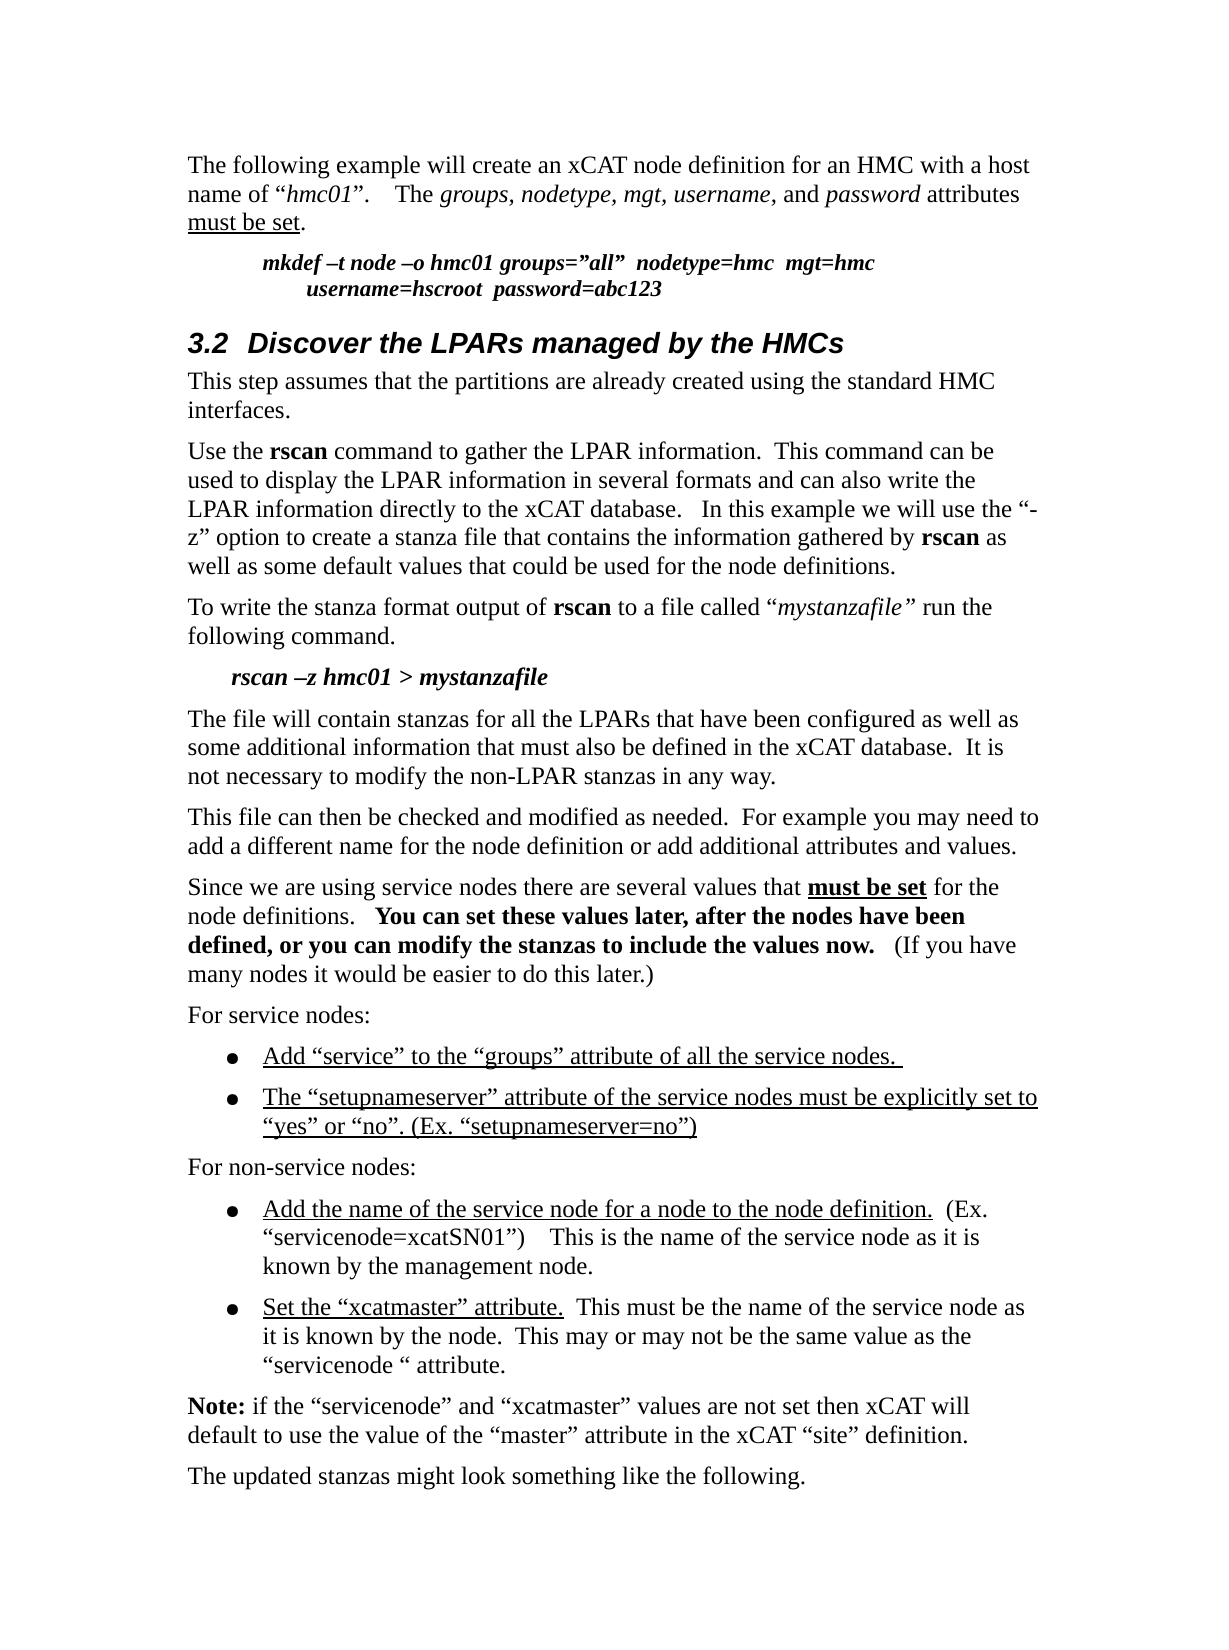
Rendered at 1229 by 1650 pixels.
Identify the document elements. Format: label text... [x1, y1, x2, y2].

list To write the stanza format output of rscan to a file called “mystanzafile” run the following command. [187, 592, 1041, 650]
list Set the “xcatmaster” attribute. This must be the name of the service node as it is known by the node. This may or may not be the same value as the “servicenode “ attribute. [225, 1292, 1041, 1379]
list mkdef –t node –o hmc01 groups=”all” nodetype=hmc mgt=hmc username=hscroot password=abc123 [262, 249, 1041, 301]
list For service nodes: [187, 1000, 1041, 1029]
list Since we are using service nodes there are several values that must be set for the node definitions. You can set these values later, after the nodes have been defined, or you can modify the stanzas to include the values now. (If you have many nodes it would be easier to do this later.) [187, 872, 1041, 987]
list Use the rscan command to gather the LPAR information. This command can be used to display the LPAR information in several formats and can also write the LPAR information directly to the xCAT database. In this example we will use the “-z” option to create a stanza file that contains the information gathered by rscan as well as some default values that could be used for the node definitions. [187, 436, 1041, 580]
list The “setupnameserver” attribute of the service nodes must be explicitly set to “yes” or “no”. (Ex. “setupnameserver=no”) [225, 1082, 1041, 1140]
list For non-service nodes: [187, 1152, 1041, 1181]
list Note: if the “servicenode” and “xcatmaster” values are not set then xCAT will default to use the value of the “master” attribute in the xCAT “site” definition. [187, 1391, 1041, 1449]
list Add “service” to the “groups” attribute of all the service nodes. [225, 1041, 1041, 1070]
list The file will contain stanzas for all the LPARs that have been configured as well as some additional information that must also be defined in the xCAT database. It is not necessary to modify the non-LPAR stanzas in any way. [187, 704, 1041, 790]
list This step assumes that the partitions are already created using the standard HMC interfaces. [187, 366, 1041, 424]
list The updated stanzas might look something like the following. [187, 1461, 1041, 1490]
list This file can then be checked and modified as needed. For example you may need to add a different name for the node definition or add additional attributes and values. [187, 802, 1041, 860]
list The following example will create an xCAT node definition for an HMC with a host name of “hmc01”. The groups, nodetype, mgt, username, and password attributes must be set. [187, 150, 1041, 236]
list rscan –z hmc01 > mystanzafile [187, 662, 1041, 691]
list Add the name of the service node for a node to the node definition. (Ex. “servicenode=xcatSN01”) This is the name of the service node as it is known by the management node. [225, 1194, 1041, 1280]
subtitle Discover the LPARs managed by the HMCs [187, 326, 1041, 360]
